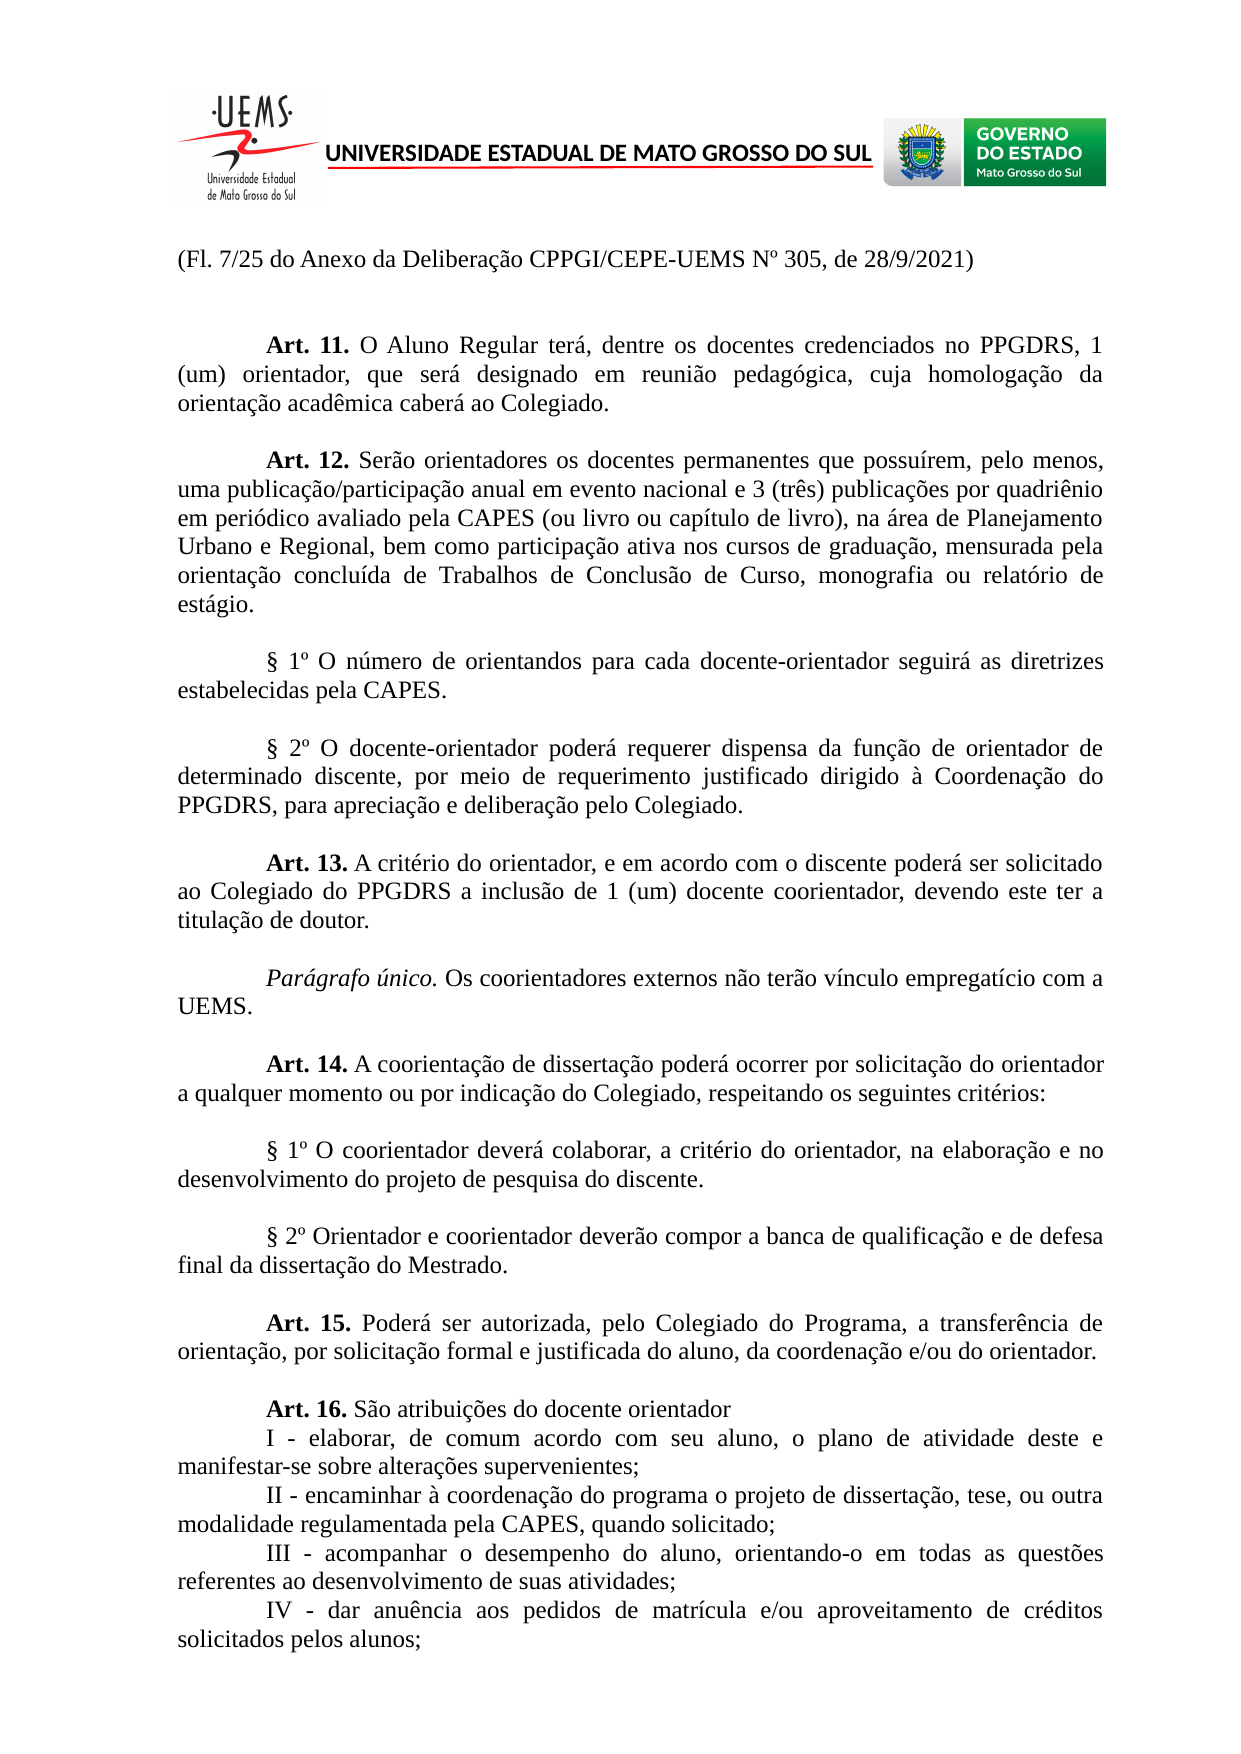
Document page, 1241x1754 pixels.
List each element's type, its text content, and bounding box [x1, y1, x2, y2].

text Parágrafo único. Os coorientadores externos não terão vínculo empregatício com a UEMS. [177, 963, 1104, 1020]
text Art. 11. O Aluno Regular terá, dentre os docentes credenciados no PPGDRS, 1 (um) orientador, que será designado em reunião pedagógica, cuja homologação da orientação acadêmica caberá ao Colegiado. [177, 330, 1104, 416]
text Art. 15. Poderá ser autorizada, pelo Colegiado do Programa, a transferência de orientação, por solicitação formal e justificada do aluno, da coordenação e/ou do orientador. [177, 1308, 1104, 1365]
text § 2º O docente-orientador poderá requerer dispensa da função de orientador de determinado discente, por meio de requerimento justificado dirigido à Coordenação do PPGDRS, para apreciação e deliberação pelo Colegiado. [177, 733, 1104, 819]
text II - encaminhar à coordenação do programa o projeto de dissertação, tese, ou outra modalidade regulamentada pela CAPES, quando solicitado; [177, 1480, 1104, 1538]
text III - acompanhar o desempenho do aluno, orientando-o em todas as questões referentes ao desenvolvimento de suas atividades; [177, 1538, 1104, 1595]
text § 1º O coorientador deverá colaborar, a critério do orientador, na elaboração e no desenvolvimento do projeto de pesquisa do discente. [177, 1135, 1104, 1193]
text § 1º O número de orientandos para cada docente-orientador seguirá as diretrizes estabelecidas pela CAPES. [177, 646, 1104, 704]
text I - elaborar, de comum acordo com seu aluno, o plano de atividade deste e manifestar-se sobre alterações supervenientes; [177, 1423, 1104, 1480]
text Art. 13. A critério do orientador, e em acordo com o discente poderá ser solicitado ao Colegiado do PPGDRS a inclusão de 1 (um) docente coorientador, devendo este ter a titulação de doutor. [177, 848, 1104, 934]
text IV - dar anuência aos pedidos de matrícula e/ou aproveitamento de créditos solicitados pelos alunos; [177, 1595, 1104, 1653]
text Art. 12. Serão orientadores os docentes permanentes que possuírem, pelo menos, uma publicação/participação anual em evento nacional e 3 (três) publicações por quadriênio em periódico avaliado pela CAPES (ou livro ou capítulo de livro), na área de Planejamento Urbano e Regional, bem como participação ativa nos cursos de graduação, mensurada pela orientação concluída de Trabalhos de Conclusão de Curso, monografia ou relatório de estágio. [177, 445, 1104, 618]
text (Fl. 7/25 do Anexo da Deliberação CPPGI/CEPE-UEMS Nº 305, de 28/9/2021) [177, 244, 1104, 273]
text § 2º Orientador e coorientador deverão compor a banca de qualificação e de defesa final da dissertação do Mestrado. [177, 1221, 1104, 1279]
text Art. 14. A coorientação de dissertação poderá ocorrer por solicitação do orientador a qualquer momento ou por indicação do Colegiado, respeitando os seguintes critérios: [177, 1049, 1104, 1106]
text Art. 16. São atribuições do docente orientador [177, 1394, 1104, 1423]
